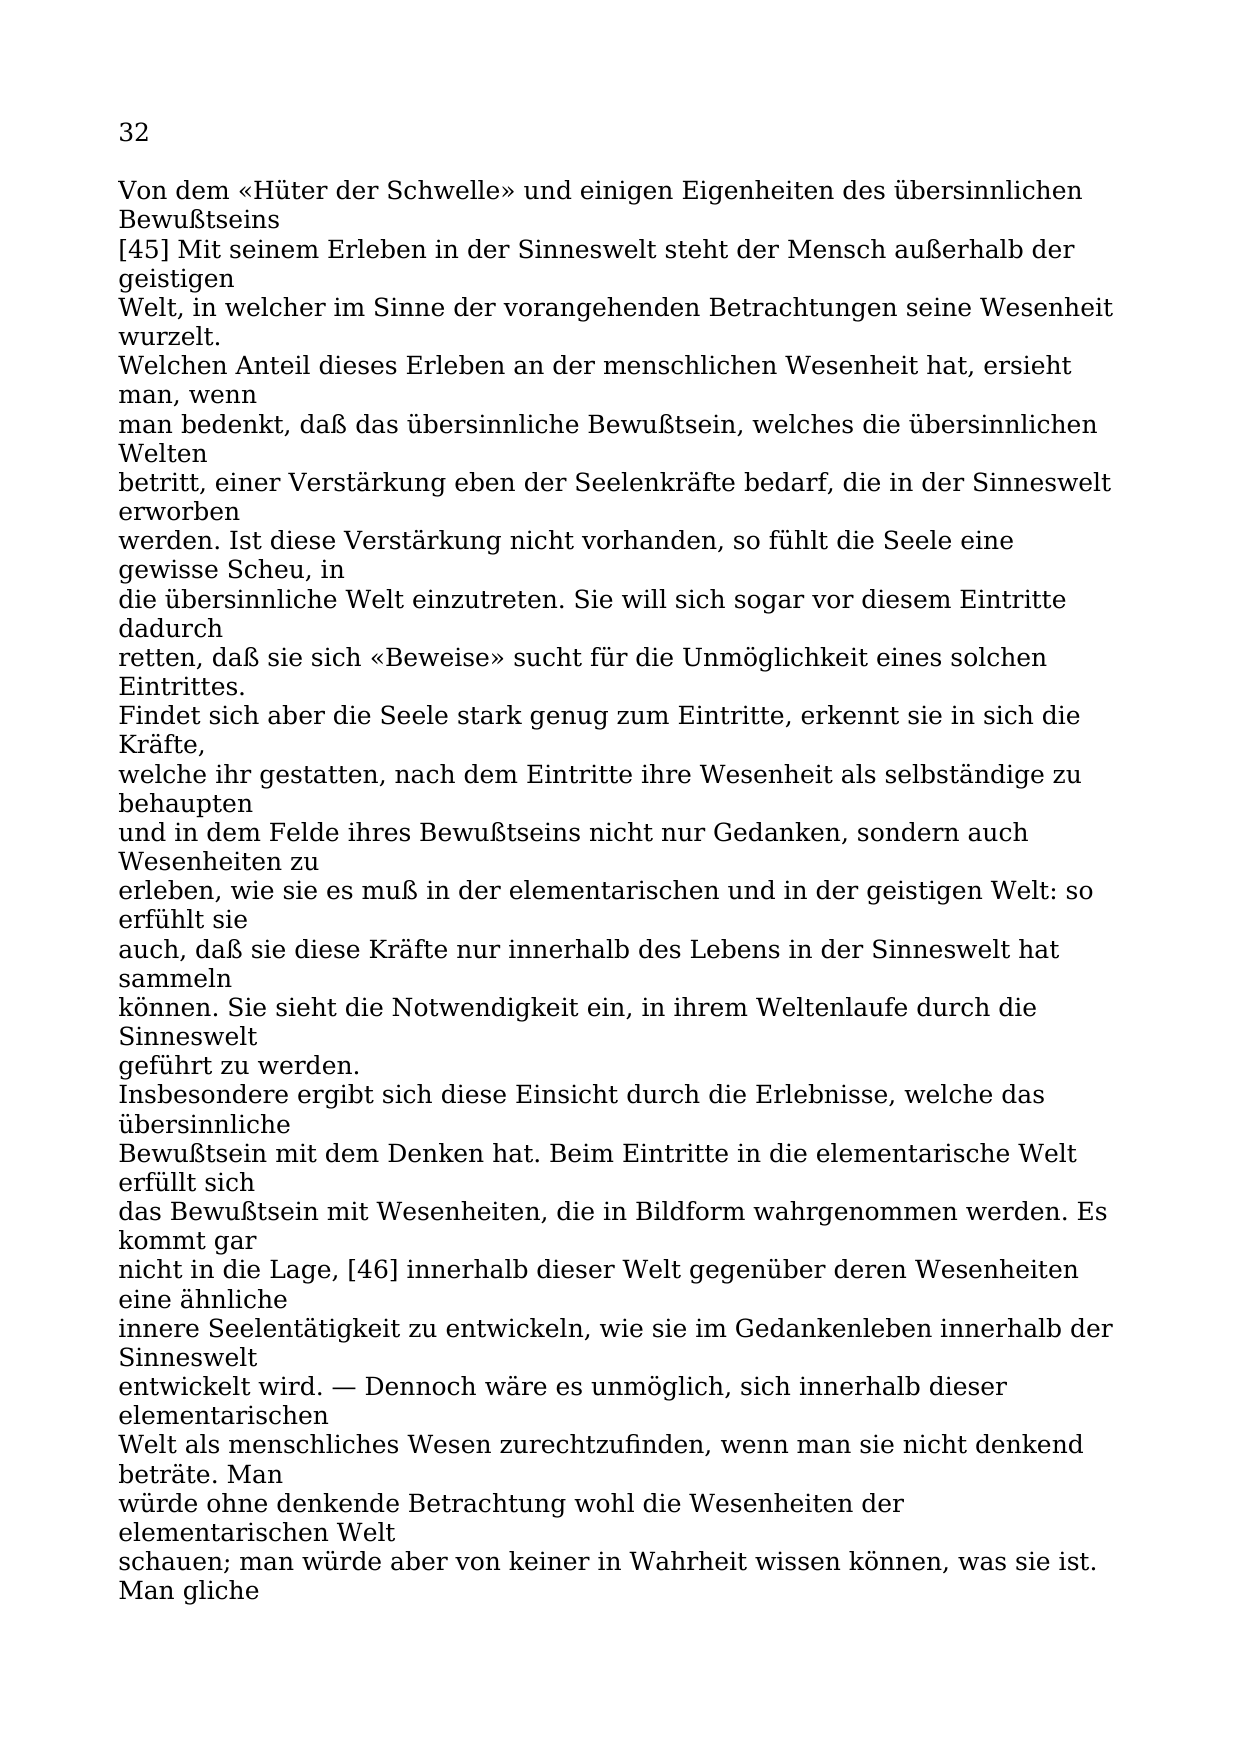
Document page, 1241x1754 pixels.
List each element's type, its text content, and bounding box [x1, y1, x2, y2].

text schauen; man würde aber von keiner in Wahrheit wissen können, was sie ist. Man gliche [118, 1547, 1122, 1606]
text innere Seelentätigkeit zu entwickeln, wie sie im Gedankenleben innerhalb der Sinneswelt [118, 1314, 1122, 1372]
text Bewußtsein mit dem Denken hat. Beim Eintritte in die elementarische Welt erfüllt sich [118, 1139, 1122, 1197]
text Insbesondere ergibt sich diese Einsicht durch die Erlebnisse, welche das übersinnliche [118, 1081, 1122, 1139]
text welche ihr gestatten, nach dem Eintritte ihre Wesenheit als selbständige zu behaupten [118, 760, 1122, 818]
text und in dem Felde ihres Bewußtseins nicht nur Gedanken, sondern auch Wesenheiten zu [118, 818, 1122, 876]
text man bedenkt, daß das übersinnliche Bewußtsein, welches die übersinnlichen Welten [118, 410, 1122, 468]
text entwickelt wird. — Dennoch wäre es unmöglich, sich innerhalb dieser elementarischen [118, 1372, 1122, 1431]
text die übersinnliche Welt einzutreten. Sie will sich sogar vor diesem Eintritte dadurch [118, 585, 1122, 643]
text betritt, einer Verstärkung eben der Seelenkräfte bedarf, die in der Sinneswelt erworben [118, 468, 1122, 526]
text [45] Mit seinem Erleben in der Sinneswelt steht der Mensch außerhalb der geistigen [118, 235, 1122, 293]
text erleben, wie sie es muß in der elementarischen und in der geistigen Welt: so erfühlt sie [118, 876, 1122, 935]
text retten, daß sie sich «Beweise» sucht für die Unmöglichkeit eines solchen Eintrittes. [118, 643, 1122, 701]
text werden. Ist diese Verstärkung nicht vorhanden, so fühlt die Seele eine gewisse Scheu, in [118, 526, 1122, 585]
text Bewußtseins [118, 206, 1122, 235]
text Welt, in welcher im Sinne der vorangehenden Betrachtungen seine Wesenheit wurzelt. [118, 293, 1122, 351]
text würde ohne denkende Betrachtung wohl die Wesenheiten der elementarischen Welt [118, 1489, 1122, 1547]
text geführt zu werden. [118, 1051, 1122, 1081]
text Von dem «Hüter der Schwelle» und einigen Eigenheiten des übersinnlichen [118, 176, 1122, 206]
text auch, daß sie diese Kräfte nur innerhalb des Lebens in der Sinneswelt hat sammeln [118, 935, 1122, 993]
text Welt als menschliches Wesen zurechtzufinden, wenn man sie nicht denkend beträte. Man [118, 1431, 1122, 1489]
text nicht in die Lage, [46] innerhalb dieser Welt gegenüber deren Wesenheiten eine ähnliche [118, 1256, 1122, 1314]
text 32 [118, 118, 1122, 147]
text das Bewußtsein mit Wesenheiten, die in Bildform wahrgenommen werden. Es kommt gar [118, 1197, 1122, 1256]
text Welchen Anteil dieses Erleben an der menschlichen Wesenheit hat, ersieht man, wenn [118, 351, 1122, 410]
text können. Sie sieht die Notwendigkeit ein, in ihrem Weltenlaufe durch die Sinneswelt [118, 993, 1122, 1051]
text Findet sich aber die Seele stark genug zum Eintritte, erkennt sie in sich die Kräfte, [118, 701, 1122, 760]
